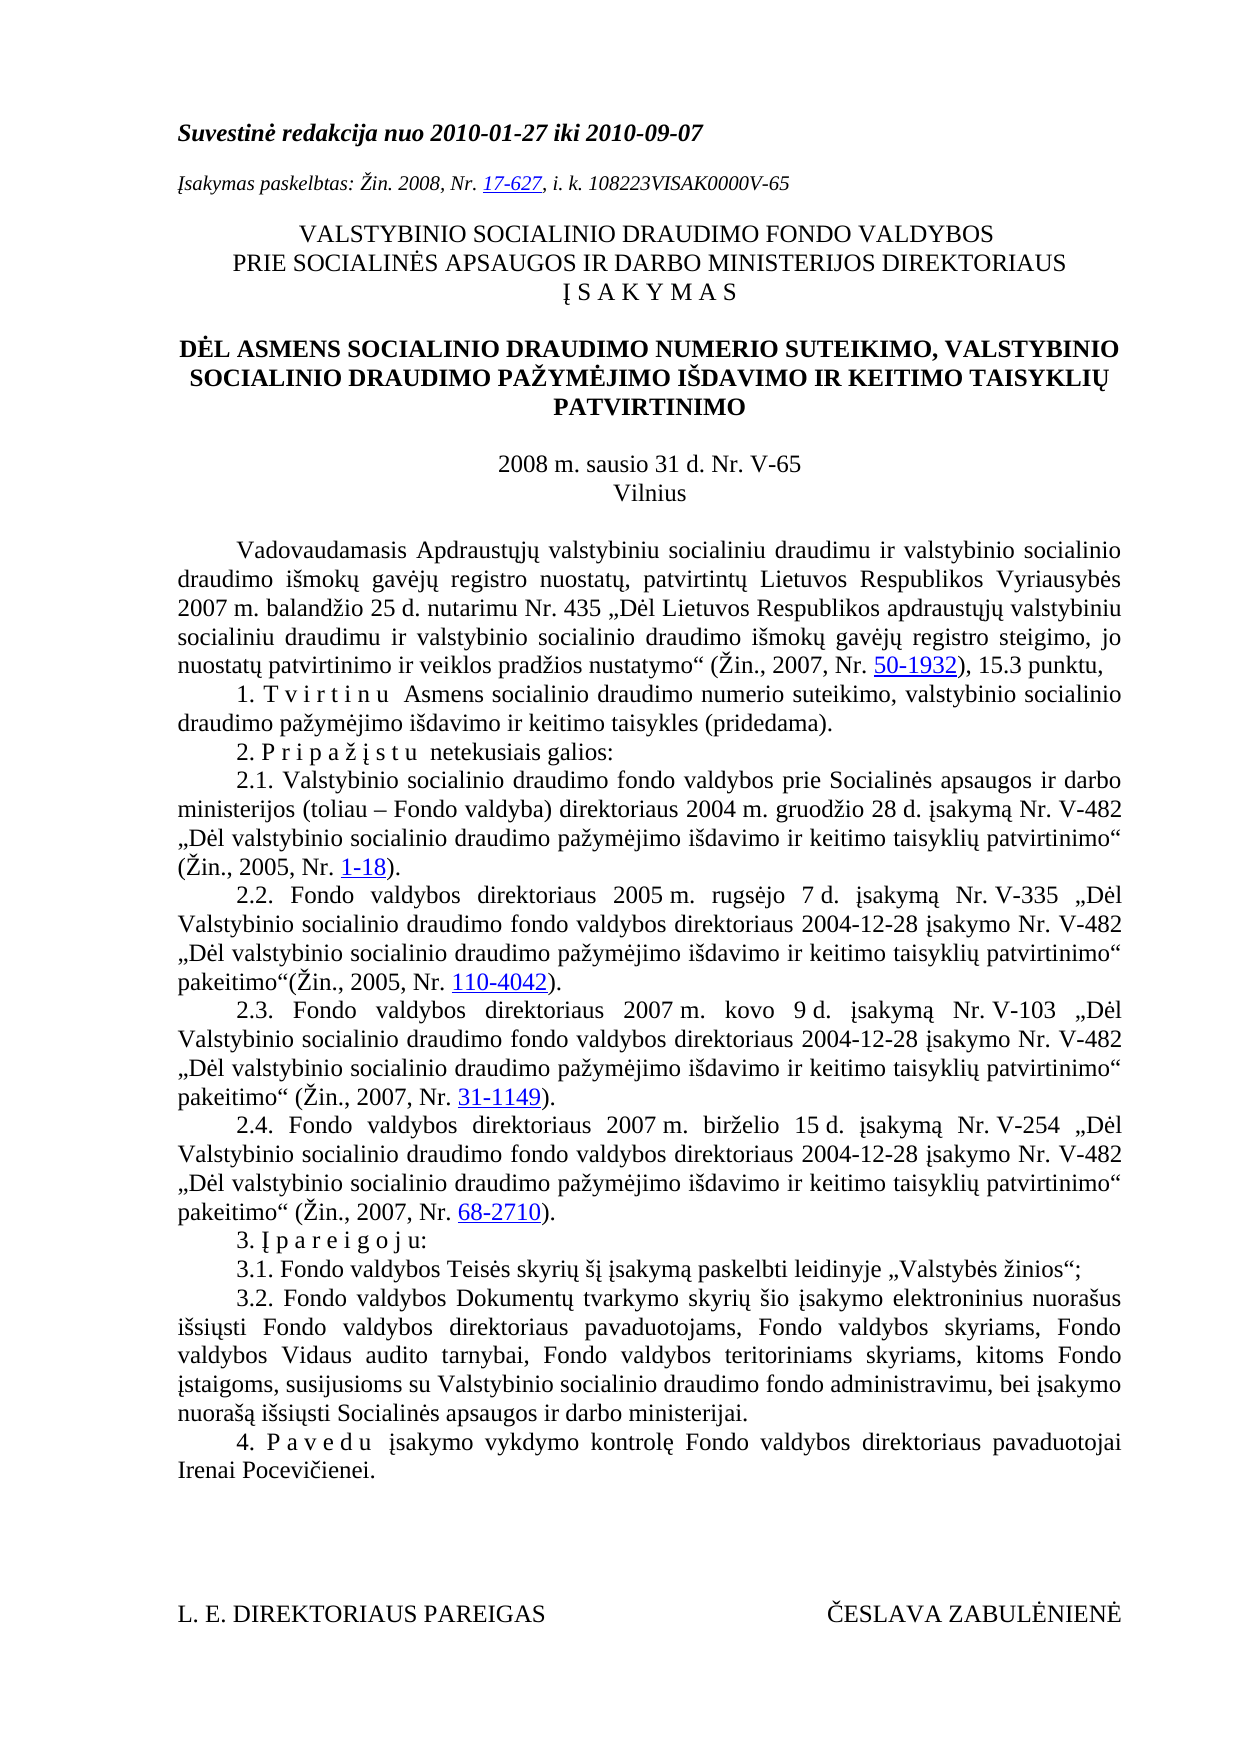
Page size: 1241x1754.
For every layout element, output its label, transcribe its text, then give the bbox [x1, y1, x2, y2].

text Vadovaudamasis Apdraustųjų valstybiniu socialiniu draudimu ir valstybinio socialinio draudimo išmokų gavėjų registro nuostatų, patvirtintų Lietuvos Respublikos Vyriausybės 2007 m. balandžio 25 d. nutarimu Nr. 435 „Dėl Lietuvos Respublikos apdraustųjų valstybiniu socialiniu draudimu ir valstybinio socialinio draudimo išmokų gavėjų registro steigimo, jo nuostatų patvirtinimo ir veiklos pradžios nustatymo“ (Žin., 2007, Nr. 50-1932), 15.3 punktu, [177, 535, 1122, 679]
text Valstybinio socialinio draudimo fondo valdybos prie Socialinės apsaugos ir darbo ministerijos DirektoriAus [177, 219, 1122, 277]
text Vilnius [177, 478, 1122, 507]
text 2.1. Valstybinio socialinio draudimo fondo valdybos prie Socialinės apsaugos ir darbo ministerijos (toliau – Fondo valdyba) direktoriaus 2004 m. gruodžio 28 d. įsakymą Nr. V-482 „Dėl valstybinio socialinio draudimo pažymėjimo išdavimo ir keitimo taisyklių patvirtinimo“ (Žin., 2005, Nr. 1-18). [177, 765, 1122, 880]
text ĮSAKYMAS [177, 277, 1122, 305]
text 2. Pripažįstu netekusiais galios: [177, 737, 1122, 765]
text 3. Įpareigoju: [177, 1225, 1122, 1254]
text 3.2. Fondo valdybos Dokumentų tvarkymo skyrių šio įsakymo elektroninius nuorašus išsiųsti Fondo valdybos direktoriaus pavaduotojams, Fondo valdybos skyriams, Fondo valdybos Vidaus audito tarnybai, Fondo valdybos teritoriniams skyriams, kitoms Fondo įstaigoms, susijusioms su Valstybinio socialinio draudimo fondo administravimu, bei įsakymo nuorašą išsiųsti Socialinės apsaugos ir darbo ministerijai. [177, 1283, 1122, 1427]
text 2008 m. sausio 31 d. Nr. V-65 [177, 449, 1122, 478]
text 2.2. Fondo valdybos direktoriaus 2005 m. rugsėjo 7 d. įsakymą Nr. V-335 „Dėl Valstybinio socialinio draudimo fondo valdybos direktoriaus 2004-12-28 įsakymo Nr. V-482 „Dėl valstybinio socialinio draudimo pažymėjimo išdavimo ir keitimo taisyklių patvirtinimo“ pakeitimo“(Žin., 2005, Nr. 110-4042). [177, 880, 1122, 995]
text 2.3. Fondo valdybos direktoriaus 2007 m. kovo 9 d. įsakymą Nr. V‑103 „Dėl Valstybinio socialinio draudimo fondo valdybos direktoriaus 2004-12-28 įsakymo Nr. V-482 „Dėl valstybinio socialinio draudimo pažymėjimo išdavimo ir keitimo taisyklių patvirtinimo“ pakeitimo“ (Žin., 2007, Nr. 31-1149). [177, 995, 1122, 1110]
text 2.4. Fondo valdybos direktoriaus 2007 m. birželio 15 d. įsakymą Nr. V-254 „Dėl Valstybinio socialinio draudimo fondo valdybos direktoriaus 2004-12-28 įsakymo Nr. V-482 „Dėl valstybinio socialinio draudimo pažymėjimo išdavimo ir keitimo taisyklių patvirtinimo“ pakeitimo“ (Žin., 2007, Nr. 68-2710). [177, 1110, 1122, 1225]
text Įsakymas paskelbtas: Žin. 2008, Nr. 17-627, i. k. 108223VISAK0000V-65 [177, 171, 1122, 195]
text 3.1. Fondo valdybos Teisės skyrių šį įsakymą paskelbti leidinyje „Valstybės žinios“; [177, 1254, 1122, 1283]
text Dėl asmens socialinio draudimo numerio suteikimo, valstybinio socialinio draudimo pažymėjimo išdavimo ir keitimo taisyklių patvirtinimo [177, 334, 1122, 420]
text L. e. direktoriaus pareigas Česlava Zabulėnienė [177, 1599, 1122, 1628]
text 4. Pavedu įsakymo vykdymo kontrolę Fondo valdybos direktoriaus pavaduotojai Irenai Pocevičienei. [177, 1427, 1122, 1484]
text Suvestinė redakcija nuo 2010-01-27 iki 2010-09-07 [177, 118, 1122, 147]
text 1. Tvirtinu Asmens socialinio draudimo numerio suteikimo, valstybinio socialinio draudimo pažymėjimo išdavimo ir keitimo taisykles (pridedama). [177, 679, 1122, 737]
